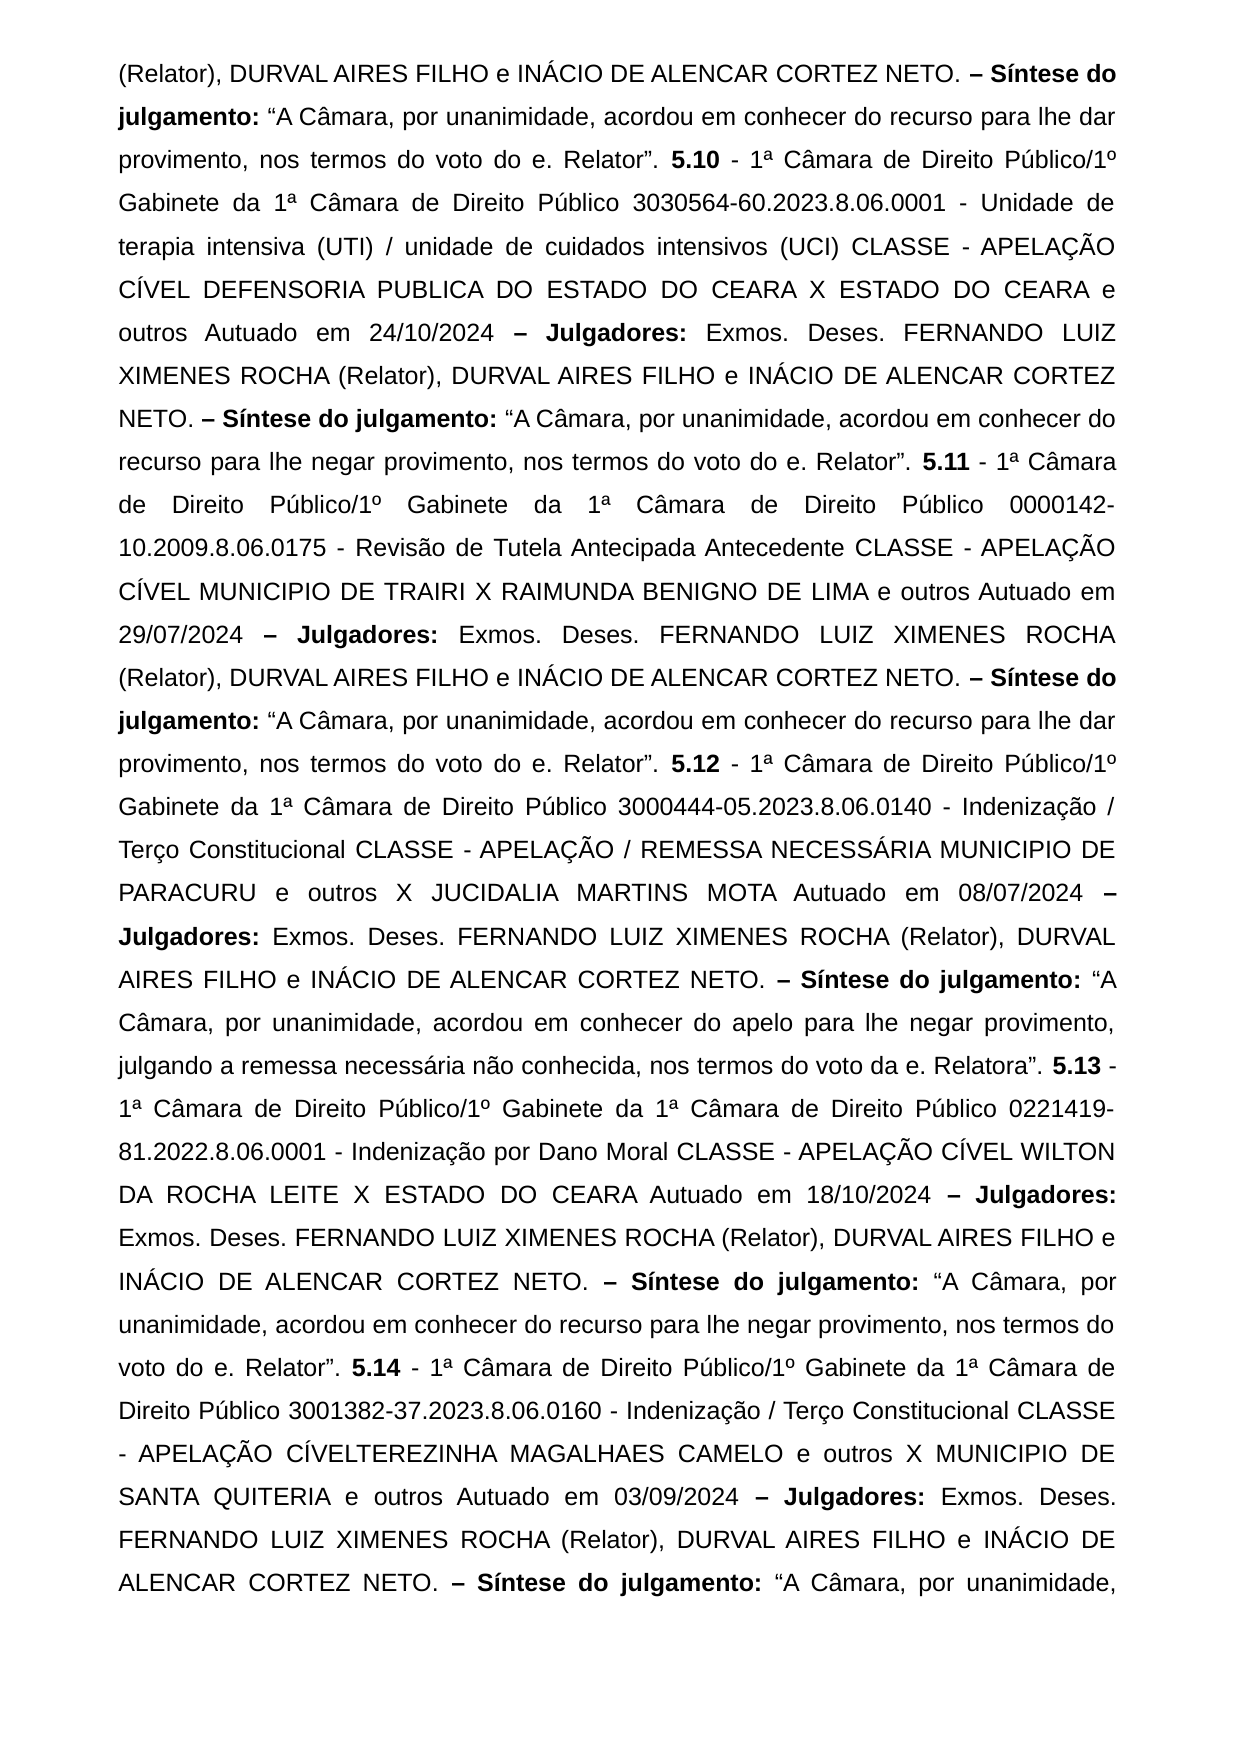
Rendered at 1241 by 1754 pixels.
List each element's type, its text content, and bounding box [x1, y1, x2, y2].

text (Relator), DURVAL AIRES FILHO e INÁCIO DE ALENCAR CORTEZ NETO. – Síntese do julgamento: “A Câmara, por unanimidade, acordou em conhecer do recurso para lhe dar provimento, nos termos do voto do e. Relator”. 5.10 - 1ª Câmara de Direito Público/1º Gabinete da 1ª Câmara de Direito Público 3030564-60.2023.8.06.0001 - Unidade de terapia intensiva (UTI) / unidade de cuidados intensivos (UCI) CLASSE - APELAÇÃO CÍVEL DEFENSORIA PUBLICA DO ESTADO DO CEARA X ESTADO DO CEARA e outros Autuado em 24/10/2024 – Julgadores: Exmos. Deses. FERNANDO LUIZ XIMENES ROCHA (Relator), DURVAL AIRES FILHO e INÁCIO DE ALENCAR CORTEZ NETO. – Síntese do julgamento: “A Câmara, por unanimidade, acordou em conhecer do recurso para lhe negar provimento, nos termos do voto do e. Relator”. 5.11 - 1ª Câmara de Direito Público/1º Gabinete da 1ª Câmara de Direito Público 0000142-10.2009.8.06.0175 - Revisão de Tutela Antecipada Antecedente CLASSE - APELAÇÃO CÍVEL MUNICIPIO DE TRAIRI X RAIMUNDA BENIGNO DE LIMA e outros Autuado em 29/07/2024 – Julgadores: Exmos. Deses. FERNANDO LUIZ XIMENES ROCHA (Relator), DURVAL AIRES FILHO e INÁCIO DE ALENCAR CORTEZ NETO. – Síntese do julgamento: “A Câmara, por unanimidade, acordou em conhecer do recurso para lhe dar provimento, nos termos do voto do e. Relator”. 5.12 - 1ª Câmara de Direito Público/1º Gabinete da 1ª Câmara de Direito Público 3000444-05.2023.8.06.0140 - Indenização / Terço Constitucional CLASSE - APELAÇÃO / REMESSA NECESSÁRIA MUNICIPIO DE PARACURU e outros X JUCIDALIA MARTINS MOTA Autuado em 08/07/2024 – Julgadores: Exmos. Deses. FERNANDO LUIZ XIMENES ROCHA (Relator), DURVAL AIRES FILHO e INÁCIO DE ALENCAR CORTEZ NETO. – Síntese do julgamento: “A Câmara, por unanimidade, acordou em conhecer do apelo para lhe negar provimento, julgando a remessa necessária não conhecida, nos termos do voto da e. Relatora”. 5.13 - 1ª Câmara de Direito Público/1º Gabinete da 1ª Câmara de Direito Público 0221419-81.2022.8.06.0001 - Indenização por Dano Moral CLASSE - APELAÇÃO CÍVEL WILTON DA ROCHA LEITE X ESTADO DO CEARA Autuado em 18/10/2024 – Julgadores: Exmos. Deses. FERNANDO LUIZ XIMENES ROCHA (Relator), DURVAL AIRES FILHO e INÁCIO DE ALENCAR CORTEZ NETO. – Síntese do julgamento: “A Câmara, por unanimidade, acordou em conhecer do recurso para lhe negar provimento, nos termos do voto do e. Relator”. 5.14 - 1ª Câmara de Direito Público/1º Gabinete da 1ª Câmara de Direito Público 3001382-37.2023.8.06.0160 - Indenização / Terço Constitucional CLASSE - APELAÇÃO CÍVELTEREZINHA MAGALHAES CAMELO e outros X MUNICIPIO DE SANTA QUITERIA e outros Autuado em 03/09/2024 – Julgadores: Exmos. Deses. FERNANDO LUIZ XIMENES ROCHA (Relator), DURVAL AIRES FILHO e INÁCIO DE ALENCAR CORTEZ NETO. – Síntese do julgamento: “A Câmara, por unanimidade, [118, 59, 1117, 1597]
